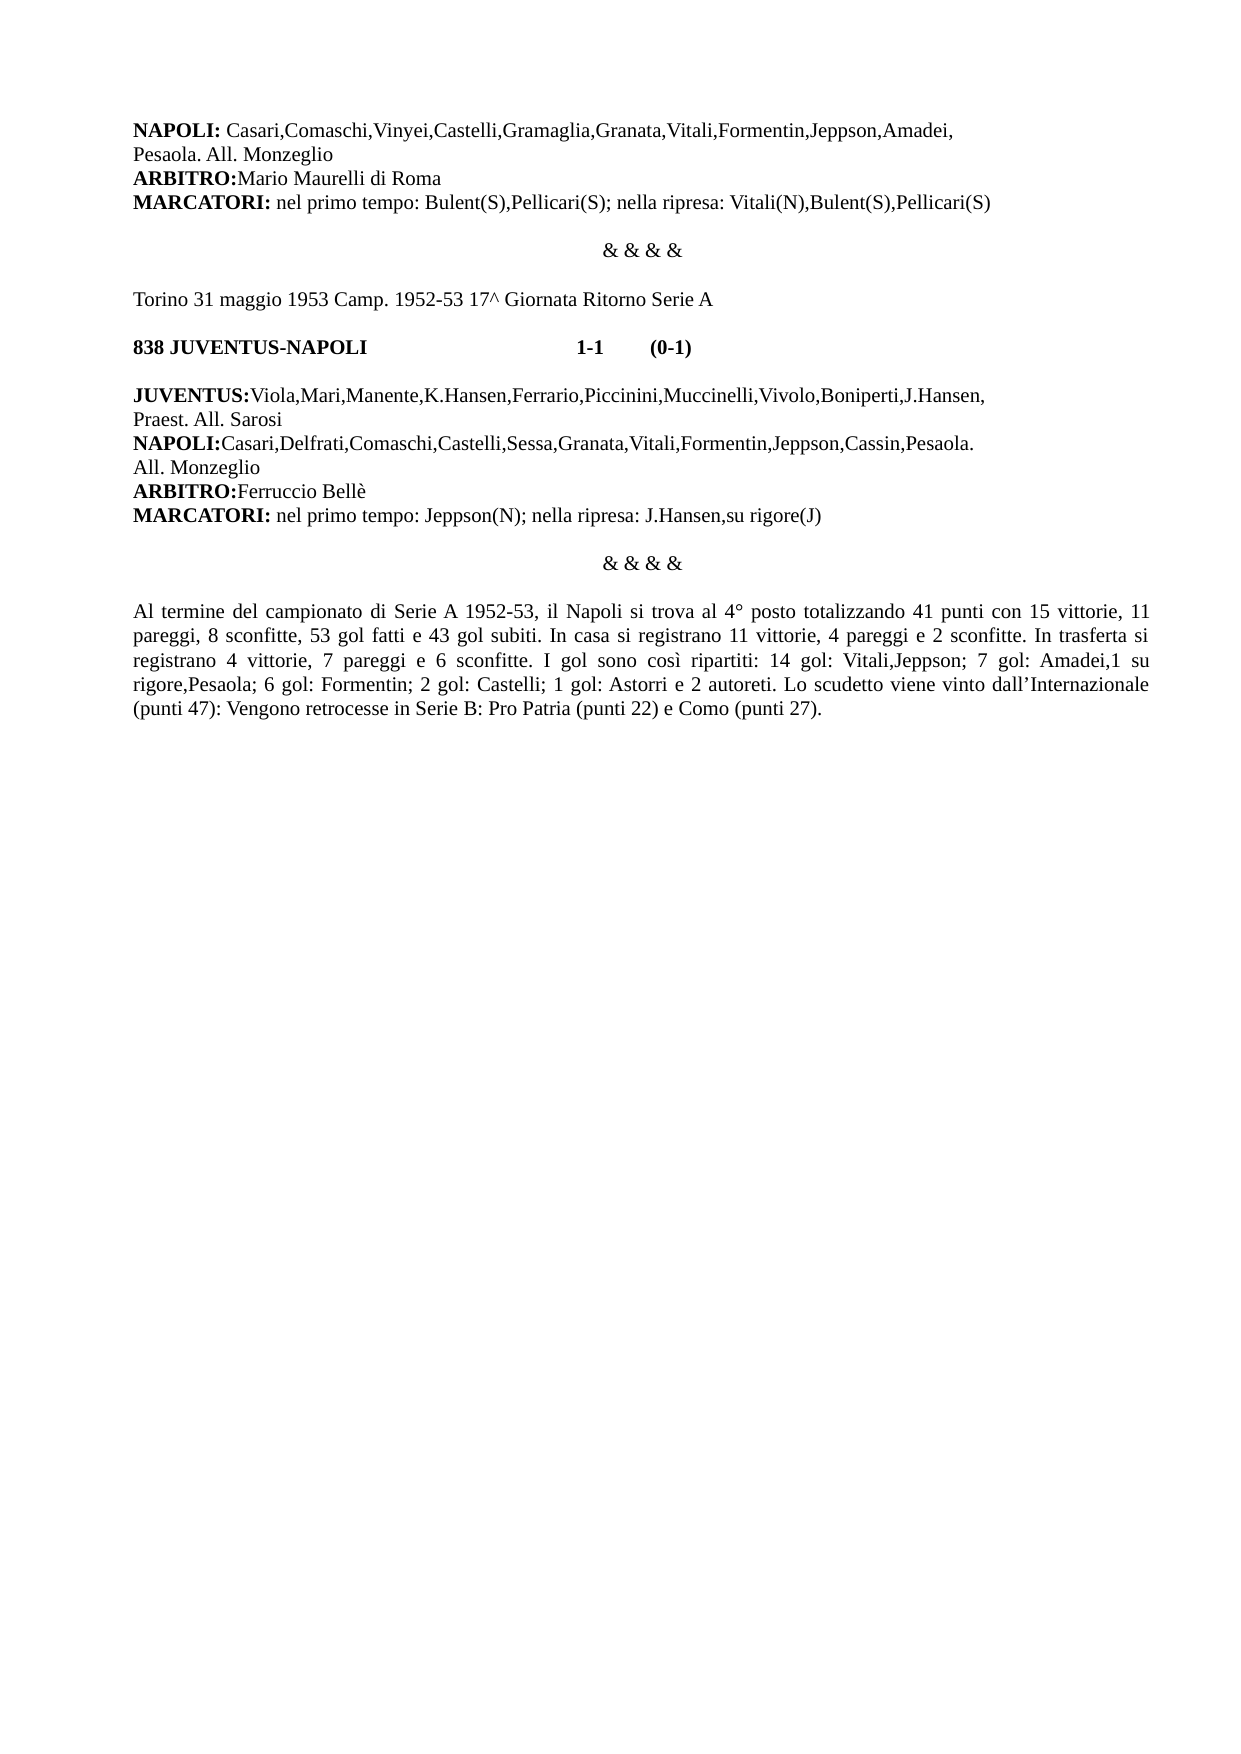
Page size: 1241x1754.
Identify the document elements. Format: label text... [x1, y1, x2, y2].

text MARCATORI: nel primo tempo: Jeppson(N); nella ripresa: J.Hansen,su rigore(J) [133, 503, 1152, 527]
text Pesaola. All. Monzeglio [133, 142, 1152, 166]
text ARBITRO:Mario Maurelli di Roma [133, 166, 1152, 190]
text & & & & [133, 238, 1152, 262]
text All. Monzeglio [133, 455, 1152, 479]
text 838 JUVENTUS-NAPOLI 1-1 (0-1) [133, 335, 1152, 359]
text Praest. All. Sarosi [133, 407, 1152, 431]
text MARCATORI: nel primo tempo: Bulent(S),Pellicari(S); nella ripresa: Vitali(N),Bulent(S),Pellicari(S) [133, 190, 1152, 214]
text & & & & [133, 551, 1152, 575]
text ARBITRO:Ferruccio Bellè [133, 479, 1152, 503]
text JUVENTUS:Viola,Mari,Manente,K.Hansen,Ferrario,Piccinini,Muccinelli,Vivolo,Boniperti,J.Hansen, [133, 383, 1152, 407]
text NAPOLI:Casari,Delfrati,Comaschi,Castelli,Sessa,Granata,Vitali,Formentin,Jeppson,Cassin,Pesaola. [133, 431, 1152, 455]
text NAPOLI: Casari,Comaschi,Vinyei,Castelli,Gramaglia,Granata,Vitali,Formentin,Jeppson,Amadei, [133, 118, 1152, 142]
text Al termine del campionato di Serie A 1952-53, il Napoli si trova al 4° posto totalizzando 41 punti con 15 vittorie, 11 pareggi, 8 sconfitte, 53 gol fatti e 43 gol subiti. In casa si registrano 11 vittorie, 4 pareggi e 2 sconfitte. In trasferta si registrano 4 vittorie, 7 pareggi e 6 sconfitte. I gol sono così ripartiti: 14 gol: Vitali,Jeppson; 7 gol: Amadei,1 su rigore,Pesaola; 6 gol: Formentin; 2 gol: Castelli; 1 gol: Astorri e 2 autoreti. Lo scudetto viene vinto dall’Internazionale (punti 47): Vengono retrocesse in Serie B: Pro Patria (punti 22) e Como (punti 27). [133, 599, 1152, 720]
text Torino 31 maggio 1953 Camp. 1952-53 17^ Giornata Ritorno Serie A [133, 287, 1152, 311]
